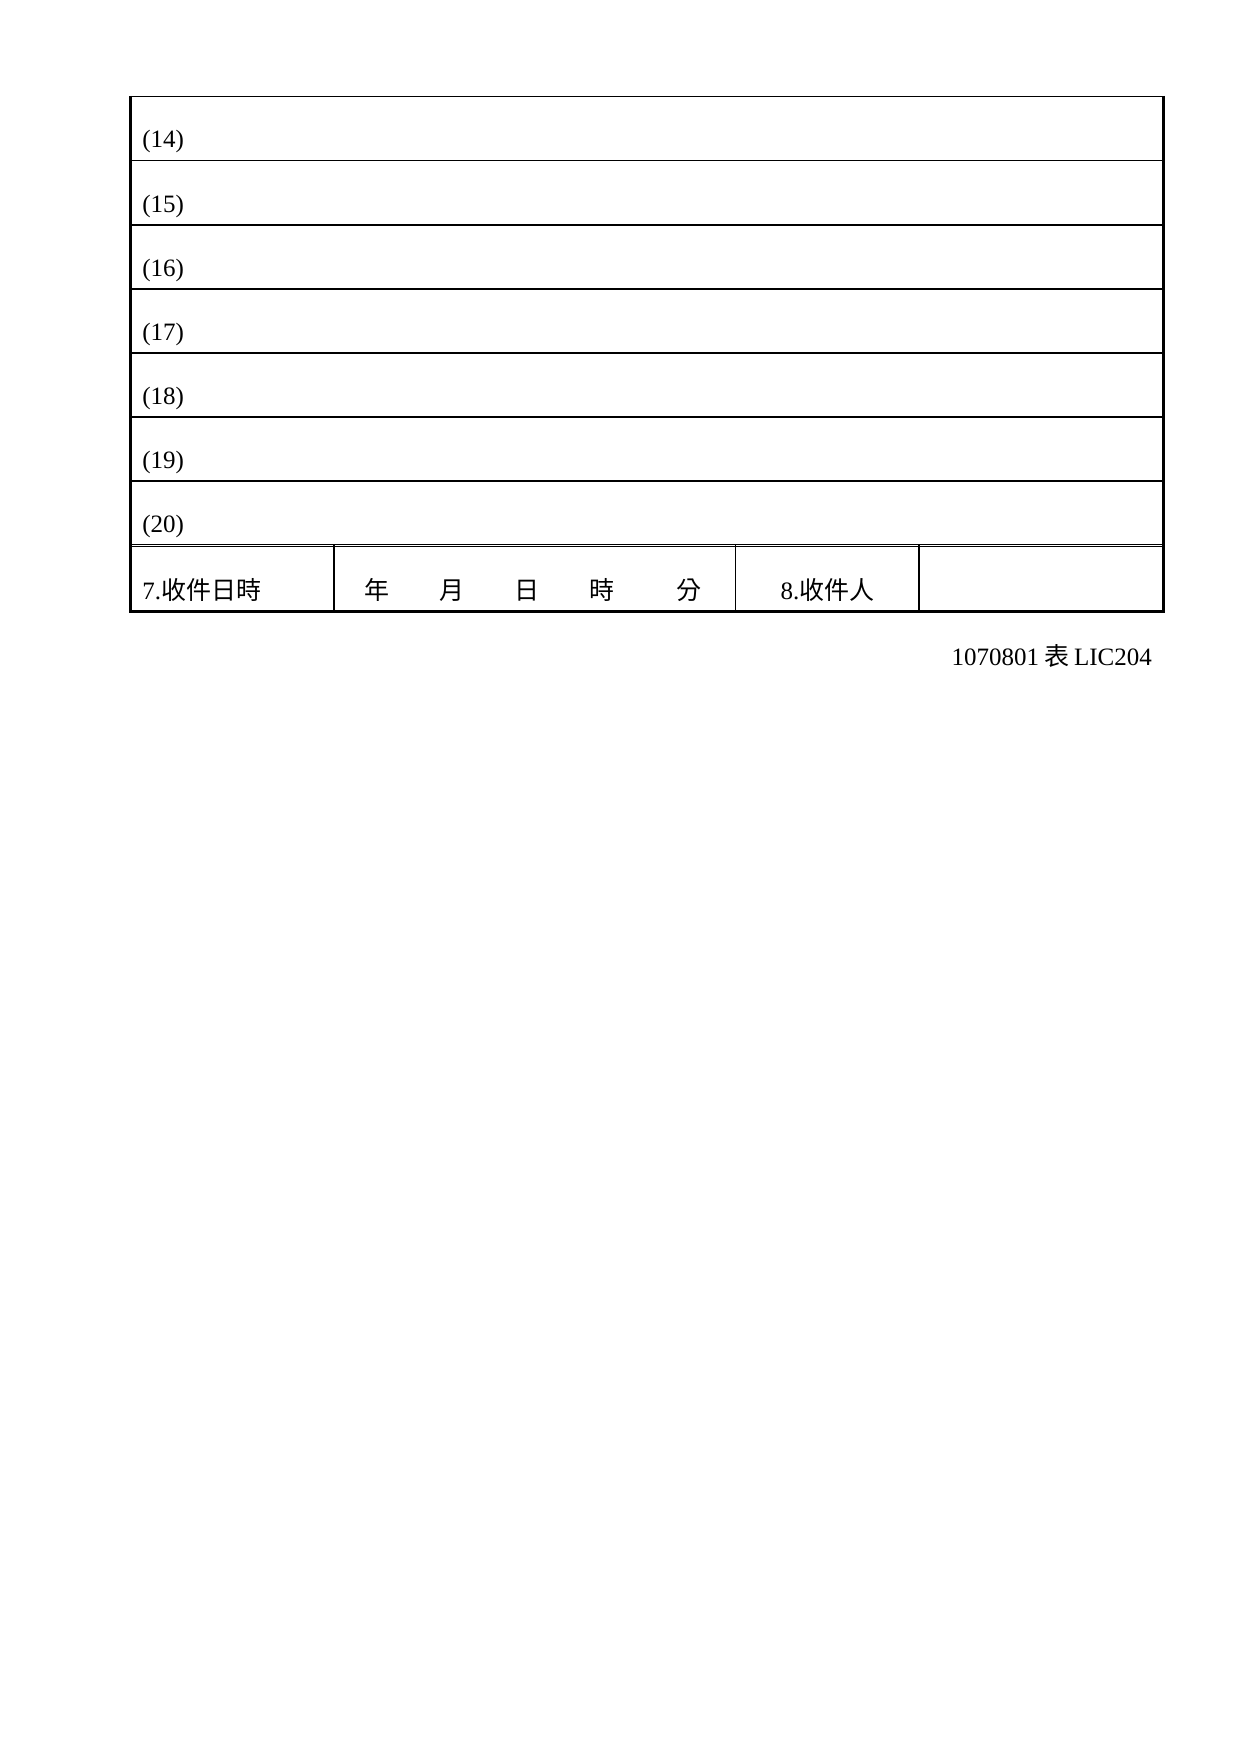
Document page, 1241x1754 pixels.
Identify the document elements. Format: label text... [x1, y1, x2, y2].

table_cell 8.收件人 [736, 547, 918, 610]
table_cell (16) [132, 226, 1162, 288]
table_cell (15) [132, 161, 1162, 224]
table_cell [920, 547, 1162, 610]
table_cell 7.收件日時 [132, 547, 333, 610]
table_cell (19) [132, 418, 1162, 480]
text 1070801表LIC204 [118, 613, 1152, 675]
table_cell (14) [132, 97, 1162, 160]
table_cell (20) [132, 482, 1162, 544]
table_cell 年 月 日 時 分 [335, 547, 735, 610]
table_cell (18) [132, 354, 1162, 416]
table_cell (17) [132, 290, 1162, 352]
